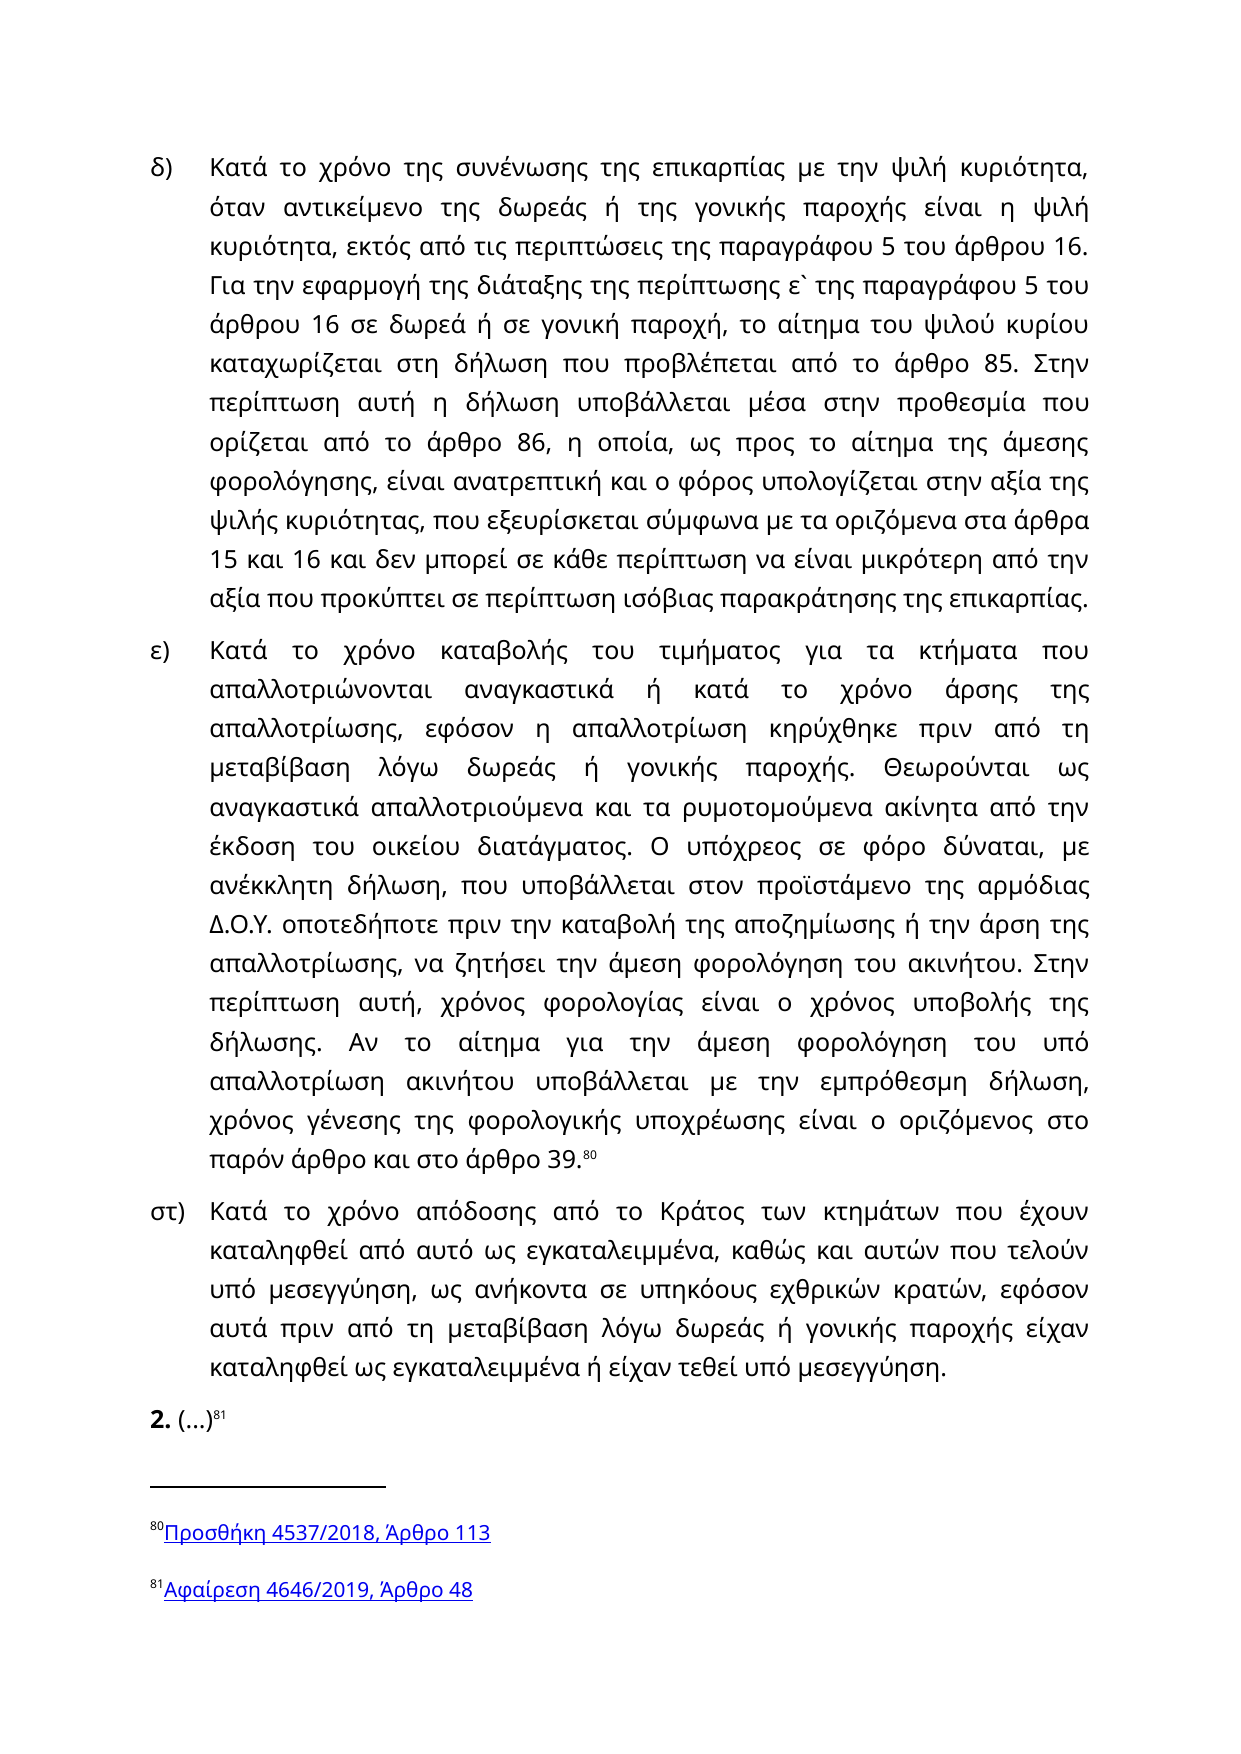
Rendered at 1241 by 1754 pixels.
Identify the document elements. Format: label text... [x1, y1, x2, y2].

text Προσθήκη 4537/2018, Άρθρο 113 [150, 1518, 1090, 1546]
text 2. (...) [150, 1402, 1090, 1436]
text Αφαίρεση 4646/2019, Άρθρο 48 [150, 1576, 1090, 1604]
list δ) Κατά το χρόνο της συνένωσης της επικαρπίας με την ψιλή κυριότητα, όταν αντικείμενο της δωρεάς ή της γονικής παροχής είναι η ψιλή κυριότητα, εκτός από τις περιπτώσεις της παραγράφου 5 του άρθρου 16. Για την εφαρμογή της διάταξης της περίπτωσης ε` της παραγράφου 5 του άρθρου 16 σε δωρεά ή σε γονική παροχή, το αίτημα του ψιλού κυρίου καταχωρίζεται στη δήλωση που προβλέπεται από το άρθρο 85. Στην περίπτωση αυτή η δήλωση υποβάλλεται μέσα στην προθεσμία που ορίζεται από το άρθρο 86, η οποία, ως προς το αίτημα της άμεσης φορολόγησης, είναι ανατρεπτική και ο φόρος υπολογίζεται στην αξία της ψιλής κυριότητας, που εξευρίσκεται σύμφωνα με τα οριζόμενα στα άρθρα 15 και 16 και δεν μπορεί σε κάθε περίπτωση να είναι μικρότερη από την αξία που προκύπτει σε περίπτωση ισόβιας παρακράτησης της επικαρπίας. [150, 150, 1090, 615]
list ε) Κατά το χρόνο καταβολής του τιμήματος για τα κτήματα που απαλλοτριώνονται αναγκαστικά ή κατά το χρόνο άρσης της απαλλοτρίωσης, εφόσον η απαλλοτρίωση κηρύχθηκε πριν από τη μεταβίβαση λόγω δωρεάς ή γονικής παροχής. Θεωρούνται ως αναγκαστικά απαλλοτριούμενα και τα ρυμοτομούμενα ακίνητα από την έκδοση του οικείου διατάγματος. Ο υπόχρεος σε φόρο δύναται, με ανέκκλητη δήλωση, που υποβάλλεται στον προϊστάμενο της αρμόδιας Δ.Ο.Υ. οποτεδήποτε πριν την καταβολή της αποζημίωσης ή την άρση της απαλλοτρίωσης, να ζητήσει την άμεση φορολόγηση του ακινήτου. Στην περίπτωση αυτή, χρόνος φορολογίας είναι ο χρόνος υποβολής της δήλωσης. Αν το αίτημα για την άμεση φορολόγηση του υπό απαλλοτρίωση ακινήτου υποβάλλεται με την εμπρόθεσμη δήλωση, χρόνος γένεσης της φορολογικής υποχρέωσης είναι ο οριζόμενος στο παρόν άρθρο και στο άρθρο 39. [150, 632, 1090, 1176]
list στ) Κατά το χρόνο απόδοσης από το Κράτος των κτημάτων που έχουν καταληφθεί από αυτό ως εγκαταλειμμένα, καθώς και αυτών που τελούν υπό μεσεγγύηση, ως ανήκοντα σε υπηκόους εχθρικών κρατών, εφόσον αυτά πριν από τη μεταβίβαση λόγω δωρεάς ή γονικής παροχής είχαν καταληφθεί ως εγκαταλειμμένα ή είχαν τεθεί υπό μεσεγγύηση. [150, 1193, 1090, 1384]
